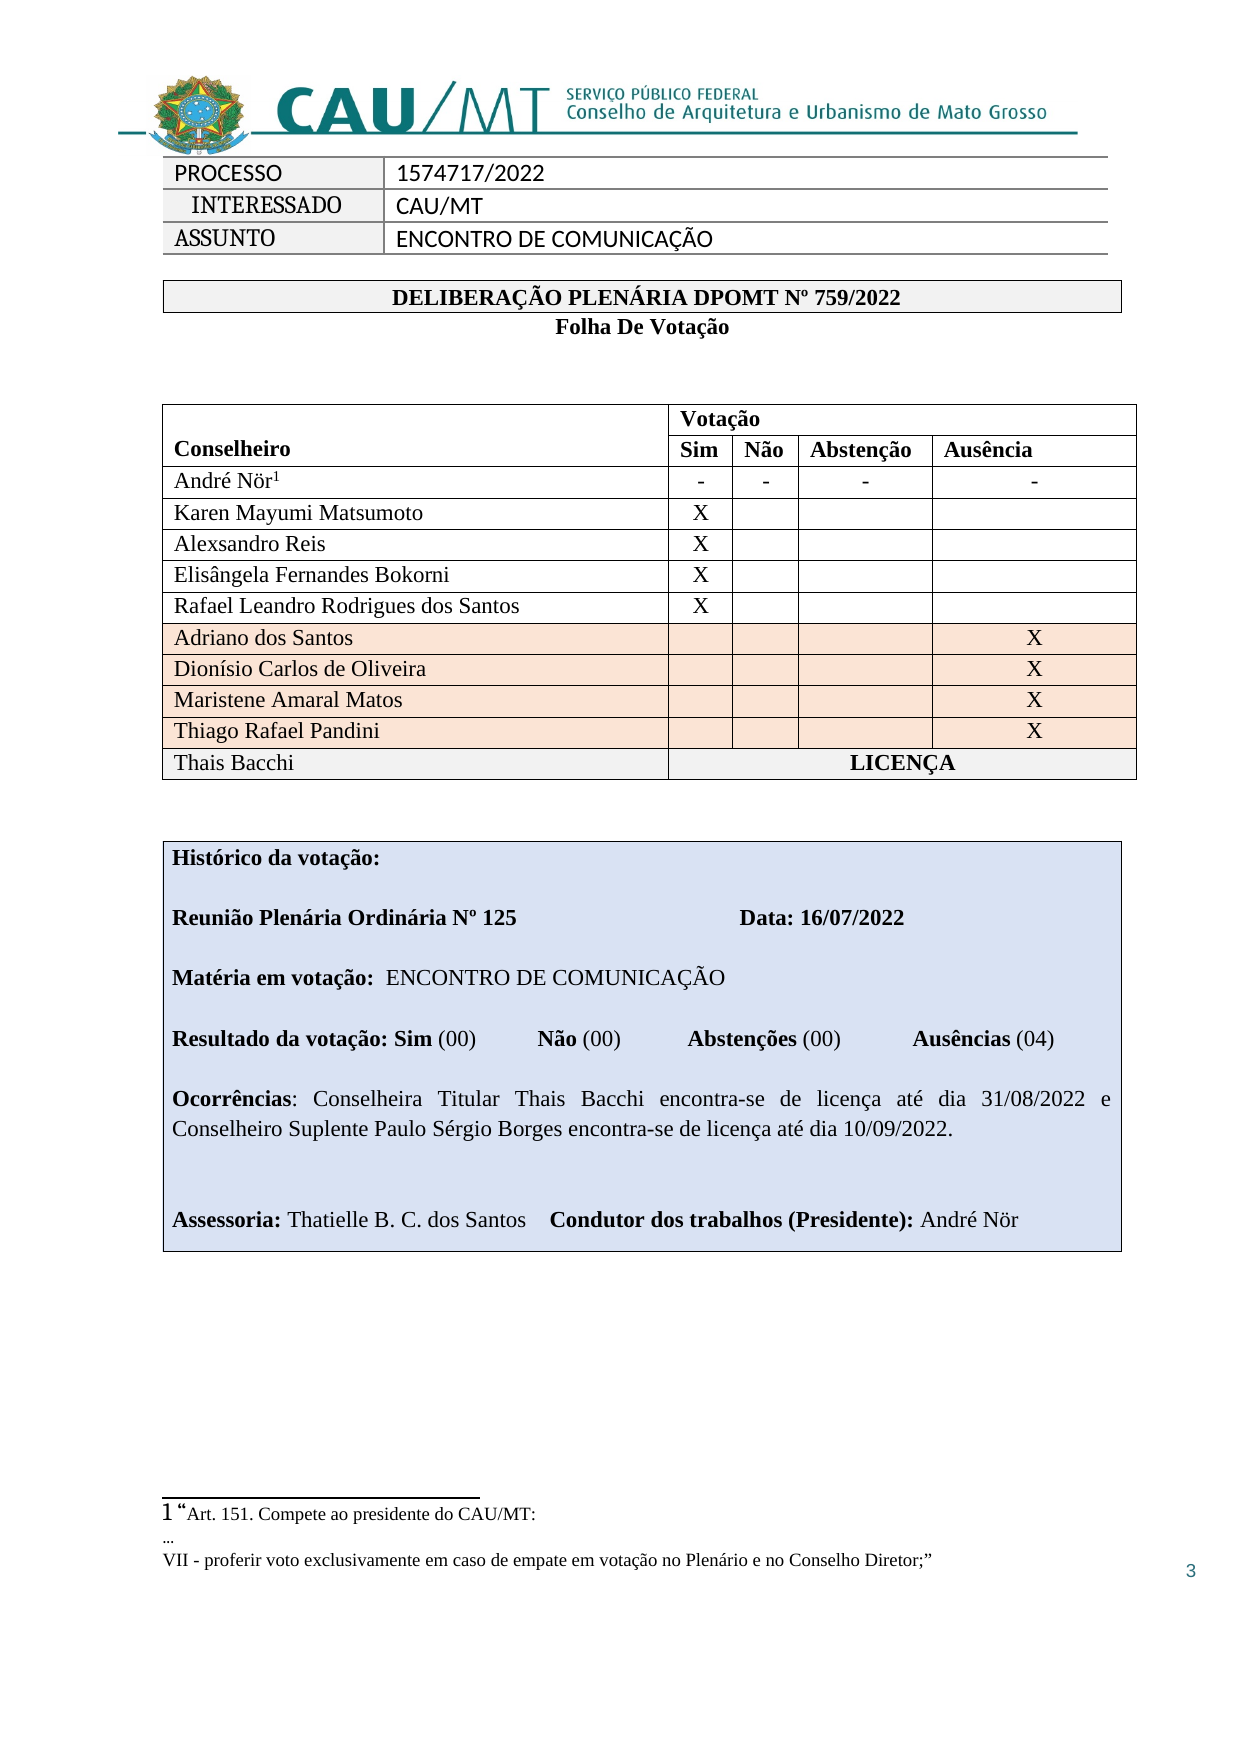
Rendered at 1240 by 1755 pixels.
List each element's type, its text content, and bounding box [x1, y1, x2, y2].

table_cell X [933, 718, 1136, 748]
table_header Votação [669, 405, 1136, 435]
table_cell André Nör [163, 467, 668, 498]
table_cell Não [733, 436, 798, 466]
table_cell LICENÇA [669, 749, 1136, 779]
table_cell Thais Bacchi [163, 749, 668, 779]
table_cell [669, 624, 732, 654]
table_cell [733, 593, 798, 623]
table_cell [799, 530, 932, 560]
table_cell [933, 530, 1136, 560]
table_cell - [799, 467, 932, 498]
table_cell X [669, 499, 732, 529]
table_cell Ausência [933, 436, 1136, 466]
table_cell Alexsandro Reis [163, 530, 668, 560]
table_cell - [669, 467, 732, 498]
table_cell X [669, 561, 732, 592]
table_cell X [933, 686, 1136, 717]
table_cell Elisângela Fernandes Bokorni [163, 561, 668, 592]
table_cell Adriano dos Santos [163, 624, 668, 654]
text Folha De Votação [162, 313, 1122, 339]
table_cell [799, 593, 932, 623]
table_cell Maristene Amaral Matos [163, 686, 668, 717]
table_cell [669, 655, 732, 685]
text Matéria em votação: ENCONTRO DE COMUNICAÇÃO [164, 961, 1121, 991]
table_cell [733, 624, 798, 654]
table_cell [733, 686, 798, 717]
table_cell [933, 561, 1136, 592]
table_cell X [669, 593, 732, 623]
text Reunião Plenária Ordinária Nº 125 Data: 16/07/2022 [164, 901, 1121, 930]
table_cell X [933, 624, 1136, 654]
table_cell [799, 499, 932, 529]
table_cell [733, 561, 798, 592]
table_cell [799, 624, 932, 654]
text Assessoria: Thatielle B. C. dos Santos Condutor dos trabalhos (Presidente): André Nör [164, 1203, 1121, 1251]
table_cell [733, 530, 798, 560]
table_cell [799, 718, 932, 748]
table_cell [669, 718, 732, 748]
table_cell Dionísio Carlos de Oliveira [163, 655, 668, 685]
text Resultado da votação: Sim (00) Não (00) Abstenções (00) Ausências (04) [164, 1022, 1121, 1051]
table_cell [669, 686, 732, 717]
text Histórico da votação: [164, 842, 1121, 870]
table_cell Thiago Rafael Pandini [163, 718, 668, 748]
text Ocorrências: Conselheira Titular Thais Bacchi encontra-se de licença até dia 31/08/2022 e Conselheiro Suplente Paulo Sérgio Borges encontra-se de licença até dia 10/09/2022. [164, 1082, 1121, 1142]
table_cell X [669, 530, 732, 560]
table_cell Abstenção [799, 436, 932, 466]
table_cell Rafael Leandro Rodrigues dos Santos [163, 593, 668, 623]
table_cell [799, 561, 932, 592]
table_header Conselheiro [163, 405, 668, 466]
table_cell - [933, 467, 1136, 498]
table_cell [799, 655, 932, 685]
table_cell Sim [669, 436, 732, 466]
table_cell - [733, 467, 798, 498]
table_cell [733, 499, 798, 529]
table_cell X [933, 655, 1136, 685]
table_cell [799, 686, 932, 717]
table_cell Karen Mayumi Matsumoto [163, 499, 668, 529]
table_cell [733, 655, 798, 685]
table_cell [733, 718, 798, 748]
table_cell [933, 593, 1136, 623]
table_cell [933, 499, 1136, 529]
